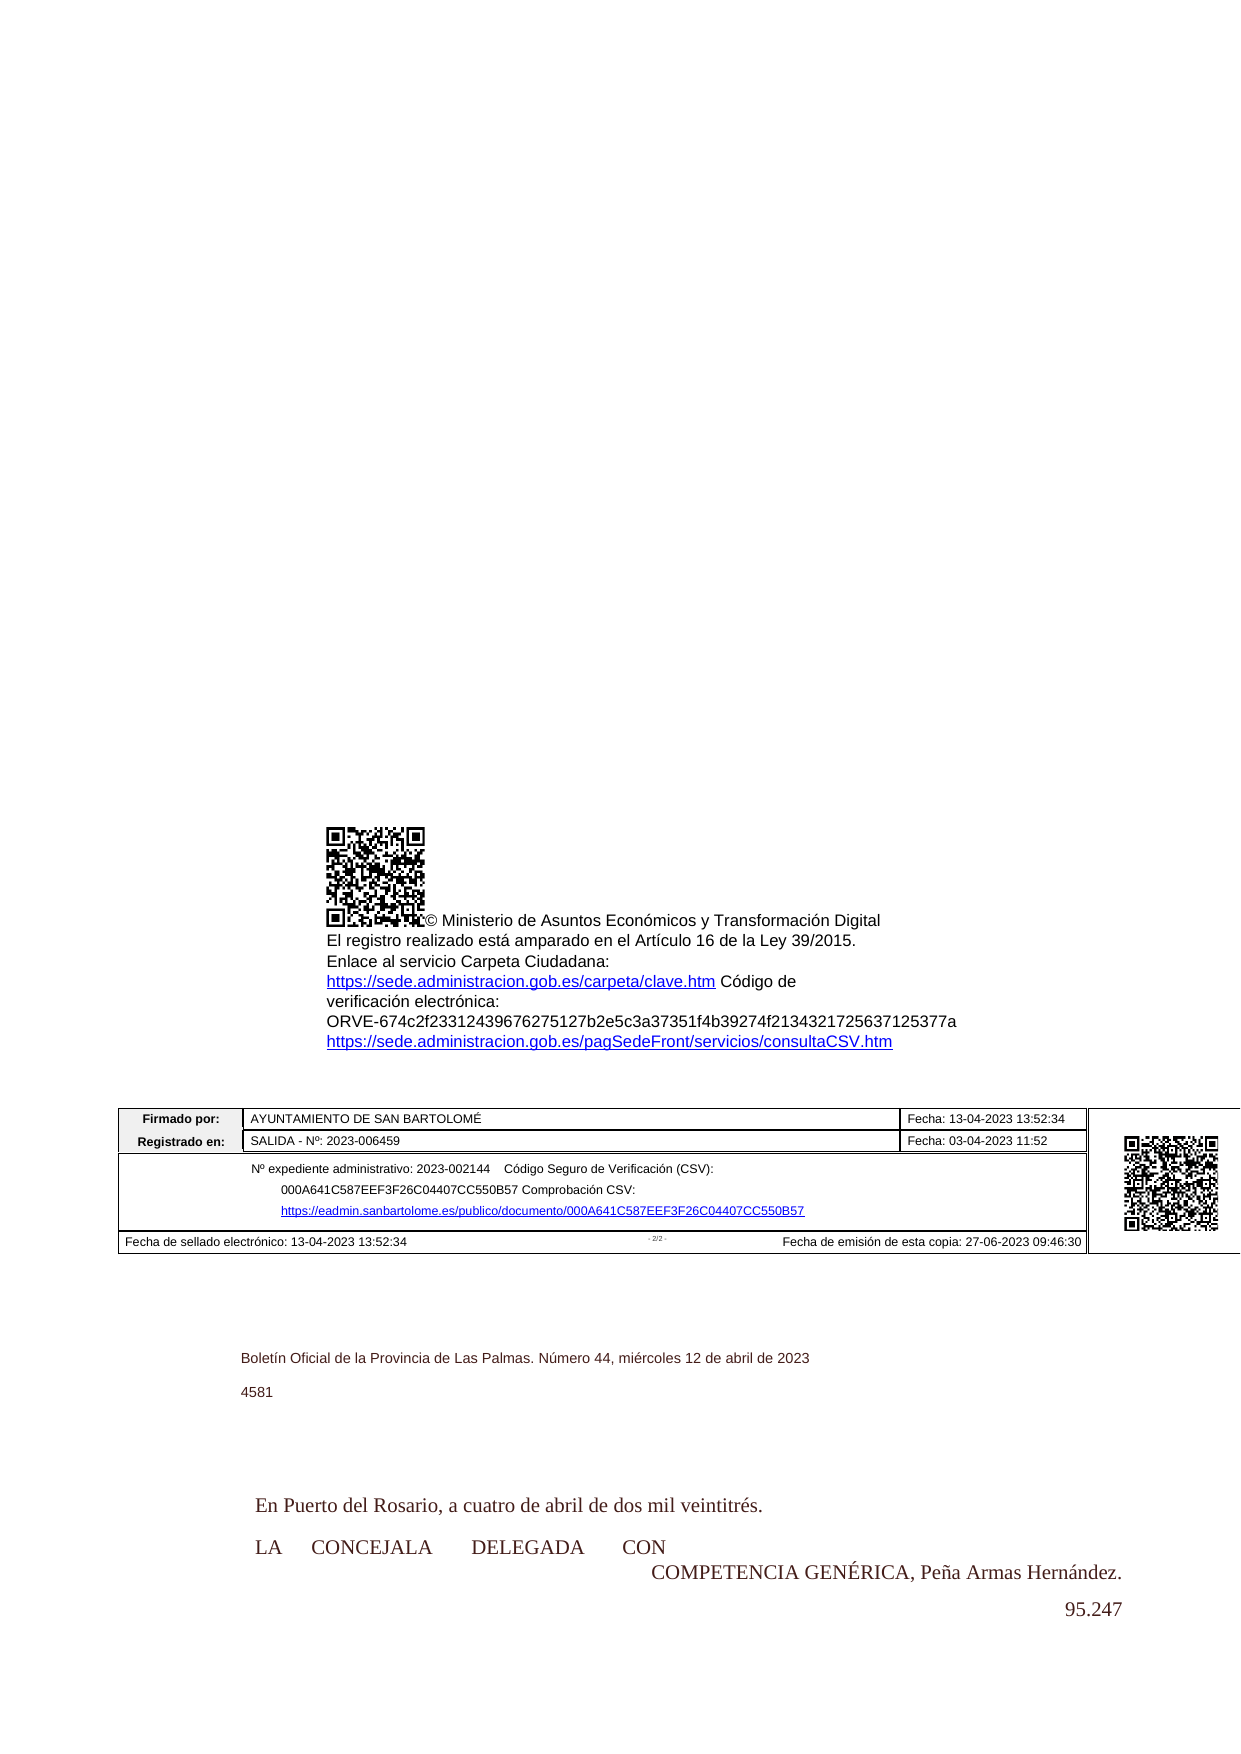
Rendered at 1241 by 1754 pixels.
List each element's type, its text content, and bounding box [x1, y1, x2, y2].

text En Puerto del Rosario, a cuatro de abril de dos mil veintitrés. [238, 1493, 1122, 1517]
table_header Fecha: 13-04-2023 13:52:34 [901, 1109, 1086, 1129]
text https://sede.administracion.gob.es/pagSedeFront/servicios/consultaCSV.htm [326, 1032, 1122, 1051]
table_cell Fecha: 03-04-2023 11:52 [901, 1131, 1086, 1151]
text © Ministerio de Asuntos Económicos y Transformación Digital [326, 828, 1122, 930]
text El registro realizado está amparado en el Artículo 16 de la Ley 39/2015. [326, 931, 1122, 950]
table_header AYUNTAMIENTO DE SAN BARTOLOMÉ [244, 1109, 899, 1129]
table_cell Fecha de sellado electrónico: 13-04-2023 13:52:34 - 2/2 - Fecha de emisión de esta copia: 27-06-2023 09:46:30 [119, 1232, 1086, 1253]
text Boletín Oficial de la Provincia de Las Palmas. Número 44, miércoles 12 de abril de 2023 4581 [241, 1350, 1122, 1400]
table_cell Registrado en: [119, 1133, 242, 1149]
text Enlace al servicio Carpeta Ciudadana: https://sede.administracion.gob.es/carpeta/clave.htm Código de verificación electrónica: [326, 951, 871, 1011]
text ORVE-674c2f23312439676275127b2e5c3a37351f4b39274f2134321725637125377a [326, 1012, 1122, 1031]
text 95.247 [236, 1597, 1122, 1621]
table_header [1089, 1109, 1240, 1253]
table_cell Nº expediente administrativo: 2023-002144 Código Seguro de Verificación (CSV): 000A641C587EEF3F26C04407CC550B57 Comprobación CSV: https://eadmin.sanbartolome.es/publico/documento/000A641C587EEF3F26C04407CC550B57 [119, 1154, 1086, 1230]
text COMPETENCIA GENÉRICA, Peña Armas Hernández. [118, 1560, 1122, 1584]
table_header Firmado por: [119, 1109, 242, 1127]
text LA CONCEJALA DELEGADA CON [255, 1534, 1122, 1559]
table_cell SALIDA - Nº: 2023-006459 [244, 1131, 899, 1151]
